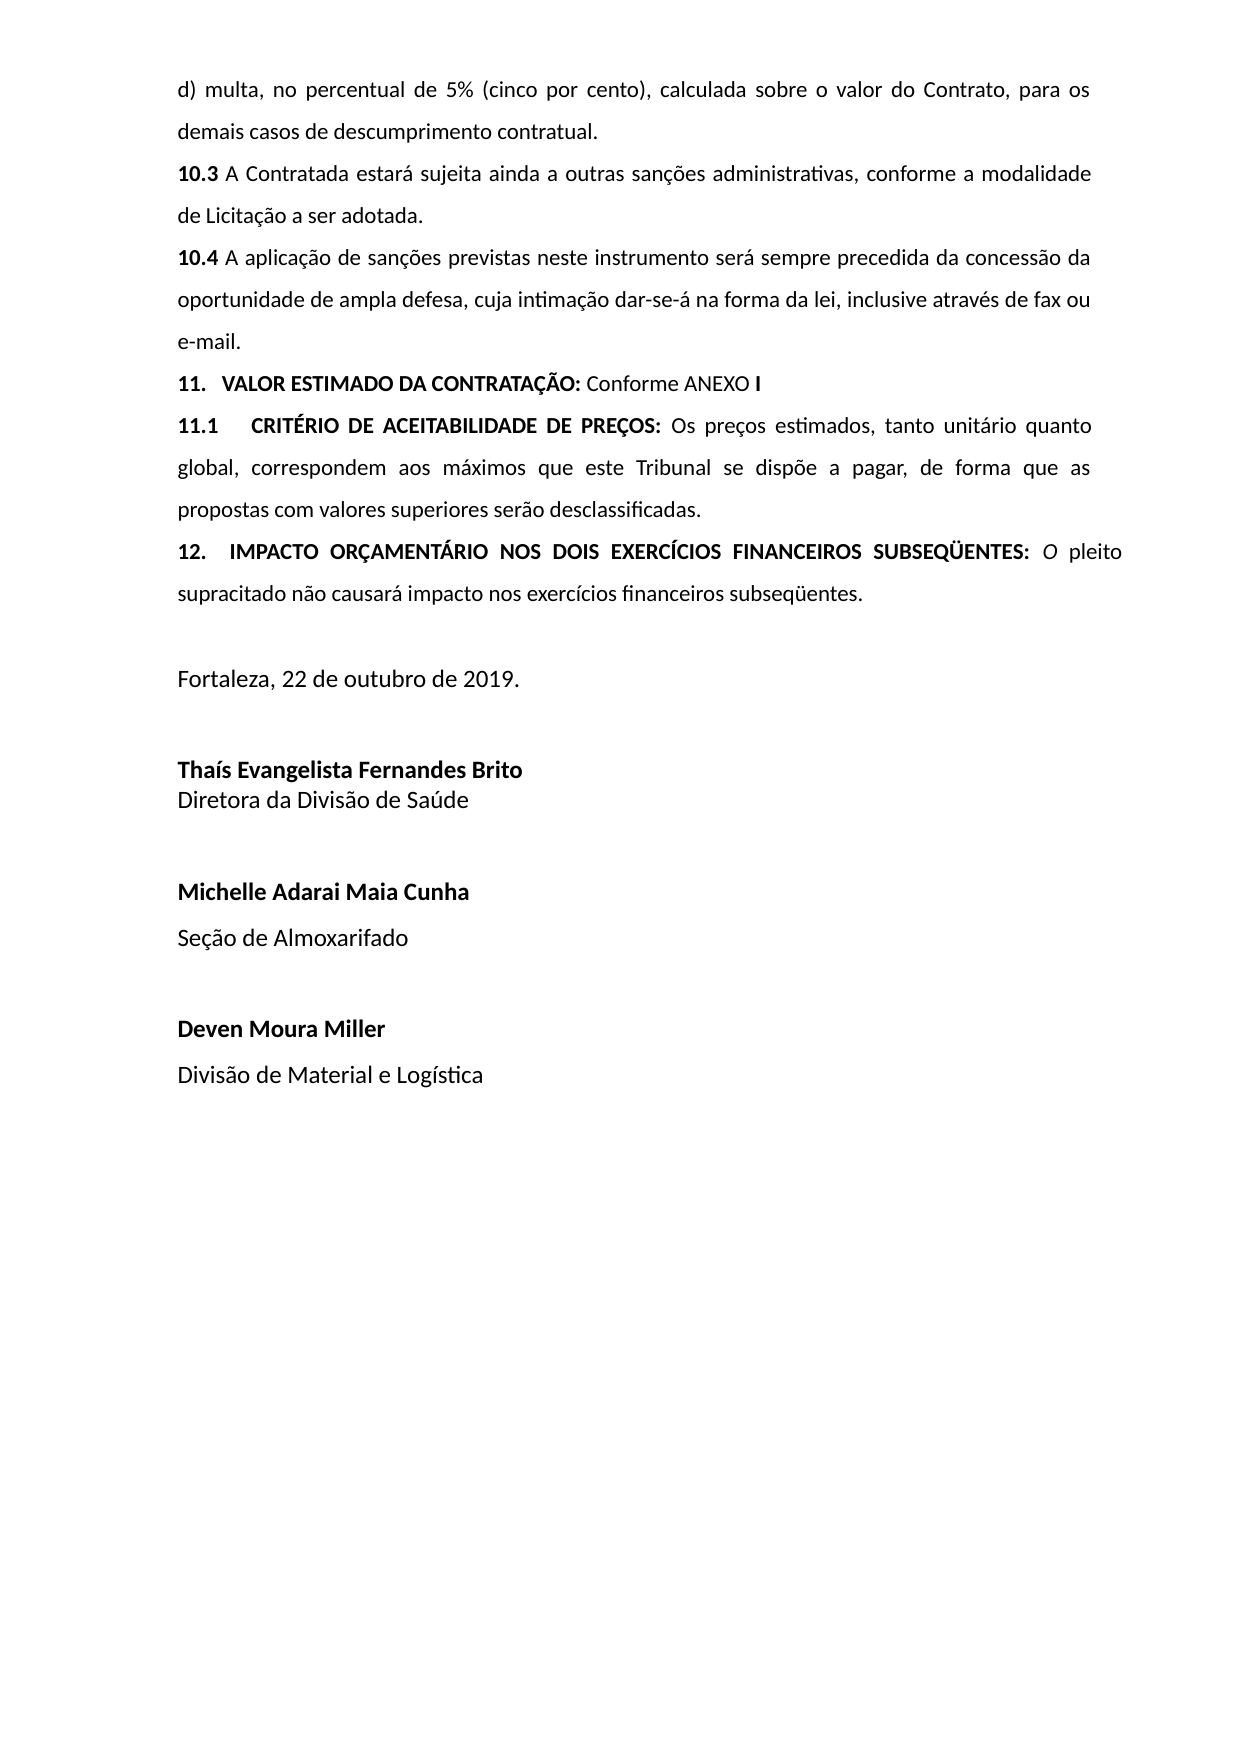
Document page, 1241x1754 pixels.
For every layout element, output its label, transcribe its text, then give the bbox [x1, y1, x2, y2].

text d) multa, no percentual de 5% (cinco por cento), calculada sobre o valor do Contrato, para os demais casos de descumprimento contratual. [177, 75, 1093, 145]
text Seção de Almoxarifado [177, 922, 1093, 952]
list IMPACTO ORÇAMENTÁRIO NOS DOIS EXERCÍCIOS FINANCEIROS SUBSEQÜENTES: O pleito supracitado não causará impacto nos exercícios financeiros subseqüentes. [177, 537, 1122, 607]
list CRITÉRIO DE ACEITABILIDADE DE PREÇOS: Os preços estimados, tanto unitário quanto global, correspondem aos máximos que este Tribunal se dispõe a pagar, de forma que as propostas com valores superiores serão desclassificadas. [177, 411, 1093, 523]
text Diretora da Divisão de Saúde [177, 785, 1093, 815]
text Divisão de Material e Logística [177, 1059, 1093, 1089]
text 10.4 A aplicação de sanções previstas neste instrumento será sempre precedida da concessão da oportunidade de ampla defesa, cuja intimação dar-se-á na forma da lei, inclusive através de fax ou e-mail. [177, 243, 1093, 355]
text Michelle Adarai Maia Cunha [177, 876, 1093, 907]
text Deven Moura Miller [177, 1013, 1093, 1044]
text Thaís Evangelista Fernandes Brito [177, 754, 1122, 785]
list VALOR ESTIMADO DA CONTRATAÇÃO: Conforme ANEXO I [177, 369, 1093, 397]
text 10.3 A Contratada estará sujeita ainda a outras sanções administrativas, conforme a modalidade de Licitação a ser adotada. [177, 159, 1093, 229]
subtitle Fortaleza, 22 de outubro de 2019. [177, 663, 1201, 693]
